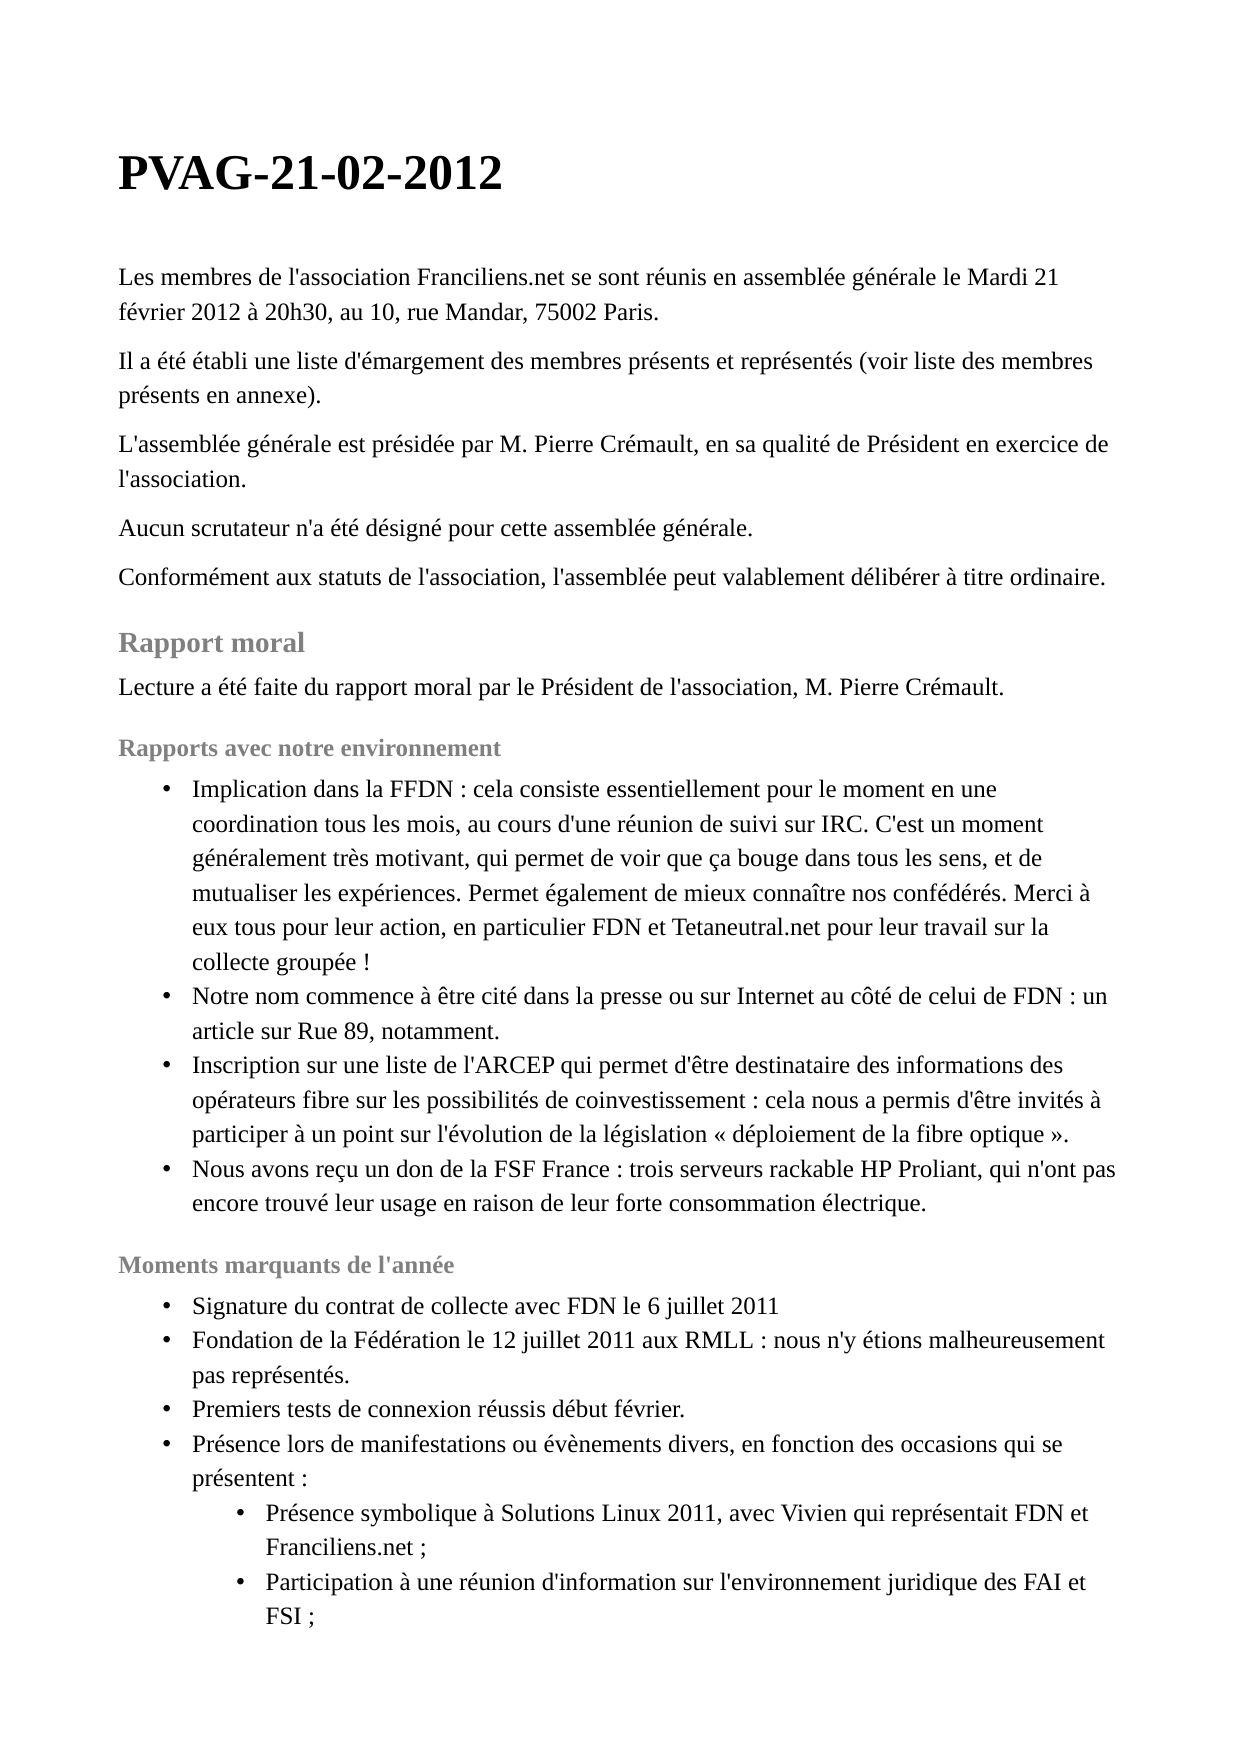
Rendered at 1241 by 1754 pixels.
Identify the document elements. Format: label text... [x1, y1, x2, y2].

text Il a été établi une liste d'émargement des membres présents et représentés (voir liste des membres présents en annexe). [118, 346, 1122, 409]
list Participation à une réunion d'information sur l'environnement juridique des FAI et FSI ; [236, 1567, 1122, 1630]
text Aucun scrutateur n'a été désigné pour cette assemblée générale. [118, 513, 1122, 542]
text Lecture a été faite du rapport moral par le Président de l'association, M. Pierre Crémault. [118, 672, 1122, 700]
list Signature du contrat de collecte avec FDN le 6 juillet 2011 [162, 1291, 1122, 1320]
list Fondation de la Fédération le 12 juillet 2011 aux RMLL : nous n'y étions malheureusement pas représentés. [162, 1325, 1122, 1389]
text L'assemblée générale est présidée par M. Pierre Crémault, en sa qualité de Président en exercice de l'association. [118, 429, 1122, 492]
list Présence symbolique à Solutions Linux 2011, avec Vivien qui représentait FDN et Franciliens.net ; [236, 1498, 1122, 1561]
subtitle Moments marquants de l'année [118, 1250, 1122, 1278]
text Conformément aux statuts de l'association, l'assemblée peut valablement délibérer à titre ordinaire. [118, 562, 1122, 591]
list Présence lors de manifestations ou évènements divers, en fonction des occasions qui se présentent : [162, 1429, 1122, 1492]
list Implication dans la FFDN : cela consiste essentiellement pour le moment en une coordination tous les mois, au cours d'une réunion de suivi sur IRC. C'est un moment généralement très motivant, qui permet de voir que ça bouge dans tous les sens, et de mutualiser les expériences. Permet également de mieux connaître nos confédérés. Merci à eux tous pour leur action, en particulier FDN et Tetaneutral.net pour leur travail sur la collecte groupée ! [162, 774, 1122, 976]
list Nous avons reçu un don de la FSF France : trois serveurs rackable HP Proliant, qui n'ont pas encore trouvé leur usage en raison de leur forte consommation électrique. [162, 1154, 1122, 1217]
subtitle Rapports avec notre environnement [118, 733, 1122, 762]
subtitle PVAG-21-02-2012 [118, 143, 1122, 201]
text Les membres de l'association Franciliens.net se sont réunis en assemblée générale le Mardi 21 février 2012 à 20h30, au 10, rue Mandar, 75002 Paris. [118, 262, 1122, 325]
list Premiers tests de connexion réussis début février. [162, 1394, 1122, 1423]
list Notre nom commence à être cité dans la presse ou sur Internet au côté de celui de FDN : un article sur Rue 89, notamment. [162, 981, 1122, 1044]
subtitle Rapport moral [118, 626, 1122, 659]
list Inscription sur une liste de l'ARCEP qui permet d'être destinataire des informations des opérateurs fibre sur les possibilités de coinvestissement : cela nous a permis d'être invités à participer à un point sur l'évolution de la législation « déploiement de la fibre optique ». [162, 1050, 1122, 1148]
